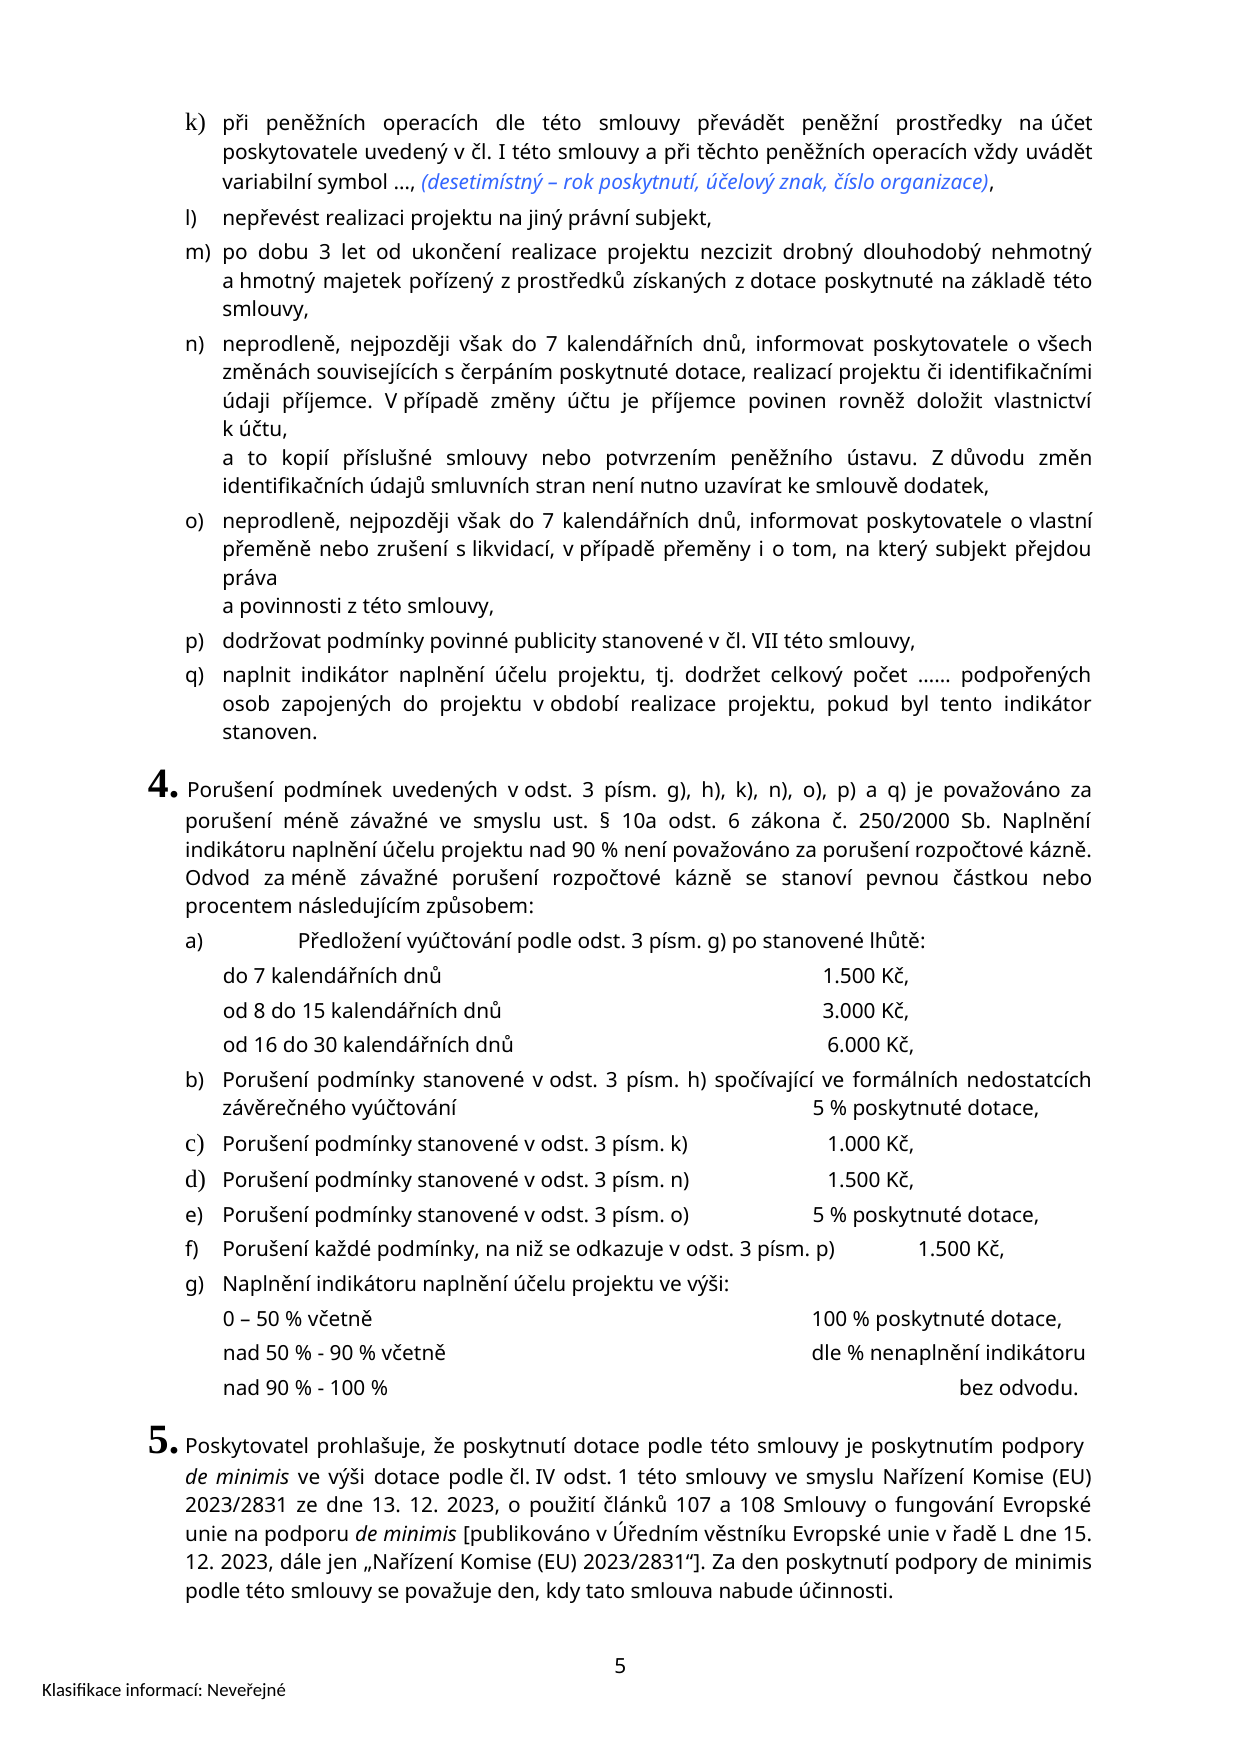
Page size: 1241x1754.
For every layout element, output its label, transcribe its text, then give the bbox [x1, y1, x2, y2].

list neprodleně, nejpozději však do 7 kalendářních dnů, informovat poskytovatele o vlastní přeměně nebo zrušení s likvidací, v případě přeměny i o tom, na který subjekt přejdou práva a povinnosti z této smlouvy, [185, 506, 1092, 620]
list Porušení podmínky stanovené v odst. 3 písm. o) 5 % poskytnuté dotace, [185, 1200, 1092, 1228]
text od 16 do 30 kalendářních dnů 6.000 Kč, [223, 1030, 1092, 1059]
text 0 – 50 % včetně 100 % poskytnuté dotace, [223, 1304, 1092, 1332]
text nad 50 % - 90 % včetně dle % nenaplnění indikátoru [223, 1338, 1092, 1367]
list dodržovat podmínky povinné publicity stanovené v čl. VII této smlouvy, [185, 626, 1092, 654]
list neprodleně, nejpozději však do 7 kalendářních dnů, informovat poskytovatele o všech změnách souvisejících s čerpáním poskytnuté dotace, realizací projektu či identifikačními údaji příjemce. V případě změny účtu je příjemce povinen rovněž doložit vlastnictví k účtu, a to kopií příslušné smlouvy nebo potvrzením peněžního ústavu. Z důvodu změn identifikačních údajů smluvních stran není nutno uzavírat ke smlouvě dodatek, [185, 329, 1092, 500]
list Porušení podmínek uvedených v odst. 3 písm. g), h), k), n), o), p) a q) je považováno za porušení méně závažné ve smyslu ust. § 10a odst. 6 zákona č. 250/2000 Sb. Naplnění indikátoru naplnění účelu projektu nad 90 % není považováno za porušení rozpočtové kázně. Odvod za méně závažné porušení rozpočtové kázně se stanoví pevnou částkou nebo procentem následujícím způsobem: [148, 758, 1092, 920]
list Poskytovatel prohlašuje, že poskytnutí dotace podle této smlouvy je poskytnutím podpory de minimis ve výši dotace podle čl. IV odst. 1 této smlouvy ve smyslu Nařízení Komise (EU) 2023/2831 ze dne 13. 12. 2023, o použití článků 107 a 108 Smlouvy o fungování Evropské unie na podporu de minimis [publikováno v Úředním věstníku Evropské unie v řadě L dne 15. 12. 2023, dále jen „Nařízení Komise (EU) 2023/2831“]. Za den poskytnutí podpory de minimis podle této smlouvy se považuje den, kdy tato smlouva nabude účinnosti. [148, 1414, 1092, 1604]
text od 8 do 15 kalendářních dnů 3.000 Kč, [223, 996, 1092, 1024]
list Porušení podmínky stanovené v odst. 3 písm. n) 1.500 Kč, [185, 1164, 1092, 1193]
list naplnit indikátor naplnění účelu projektu, tj. dodržet celkový počet …… podpořených osob zapojených do projektu v období realizace projektu, pokud byl tento indikátor stanoven. [185, 661, 1092, 746]
list Naplnění indikátoru naplnění účelu projektu ve výši: [185, 1269, 1092, 1297]
list při peněžních operacích dle této smlouvy převádět peněžní prostředky na účet poskytovatele uvedený v čl. I této smlouvy a při těchto peněžních operacích vždy uvádět variabilní symbol …, (desetimístný – rok poskytnutí, účelový znak, číslo organizace), [185, 107, 1092, 197]
list Porušení podmínky stanovené v odst. 3 písm. h) spočívající ve formálních nedostatcích závěrečného vyúčtování 5 % poskytnuté dotace, [185, 1065, 1092, 1122]
list po dobu 3 let od ukončení realizace projektu nezcizit drobný dlouhodobý nehmotný a hmotný majetek pořízený z prostředků získaných z dotace poskytnuté na základě této smlouvy, [185, 237, 1092, 323]
text do 7 kalendářních dnů 1.500 Kč, [223, 961, 1092, 989]
text nad 90 % - 100 % bez odvodu. [223, 1373, 1092, 1402]
list nepřevést realizaci projektu na jiný právní subjekt, [185, 203, 1092, 231]
list Předložení vyúčtování podle odst. 3 písm. g) po stanovené lhůtě: [185, 926, 1092, 955]
list Porušení každé podmínky, na niž se odkazuje v odst. 3 písm. p) 1.500 Kč, [185, 1234, 1092, 1263]
list Porušení podmínky stanovené v odst. 3 písm. k) 1.000 Kč, [185, 1128, 1092, 1158]
